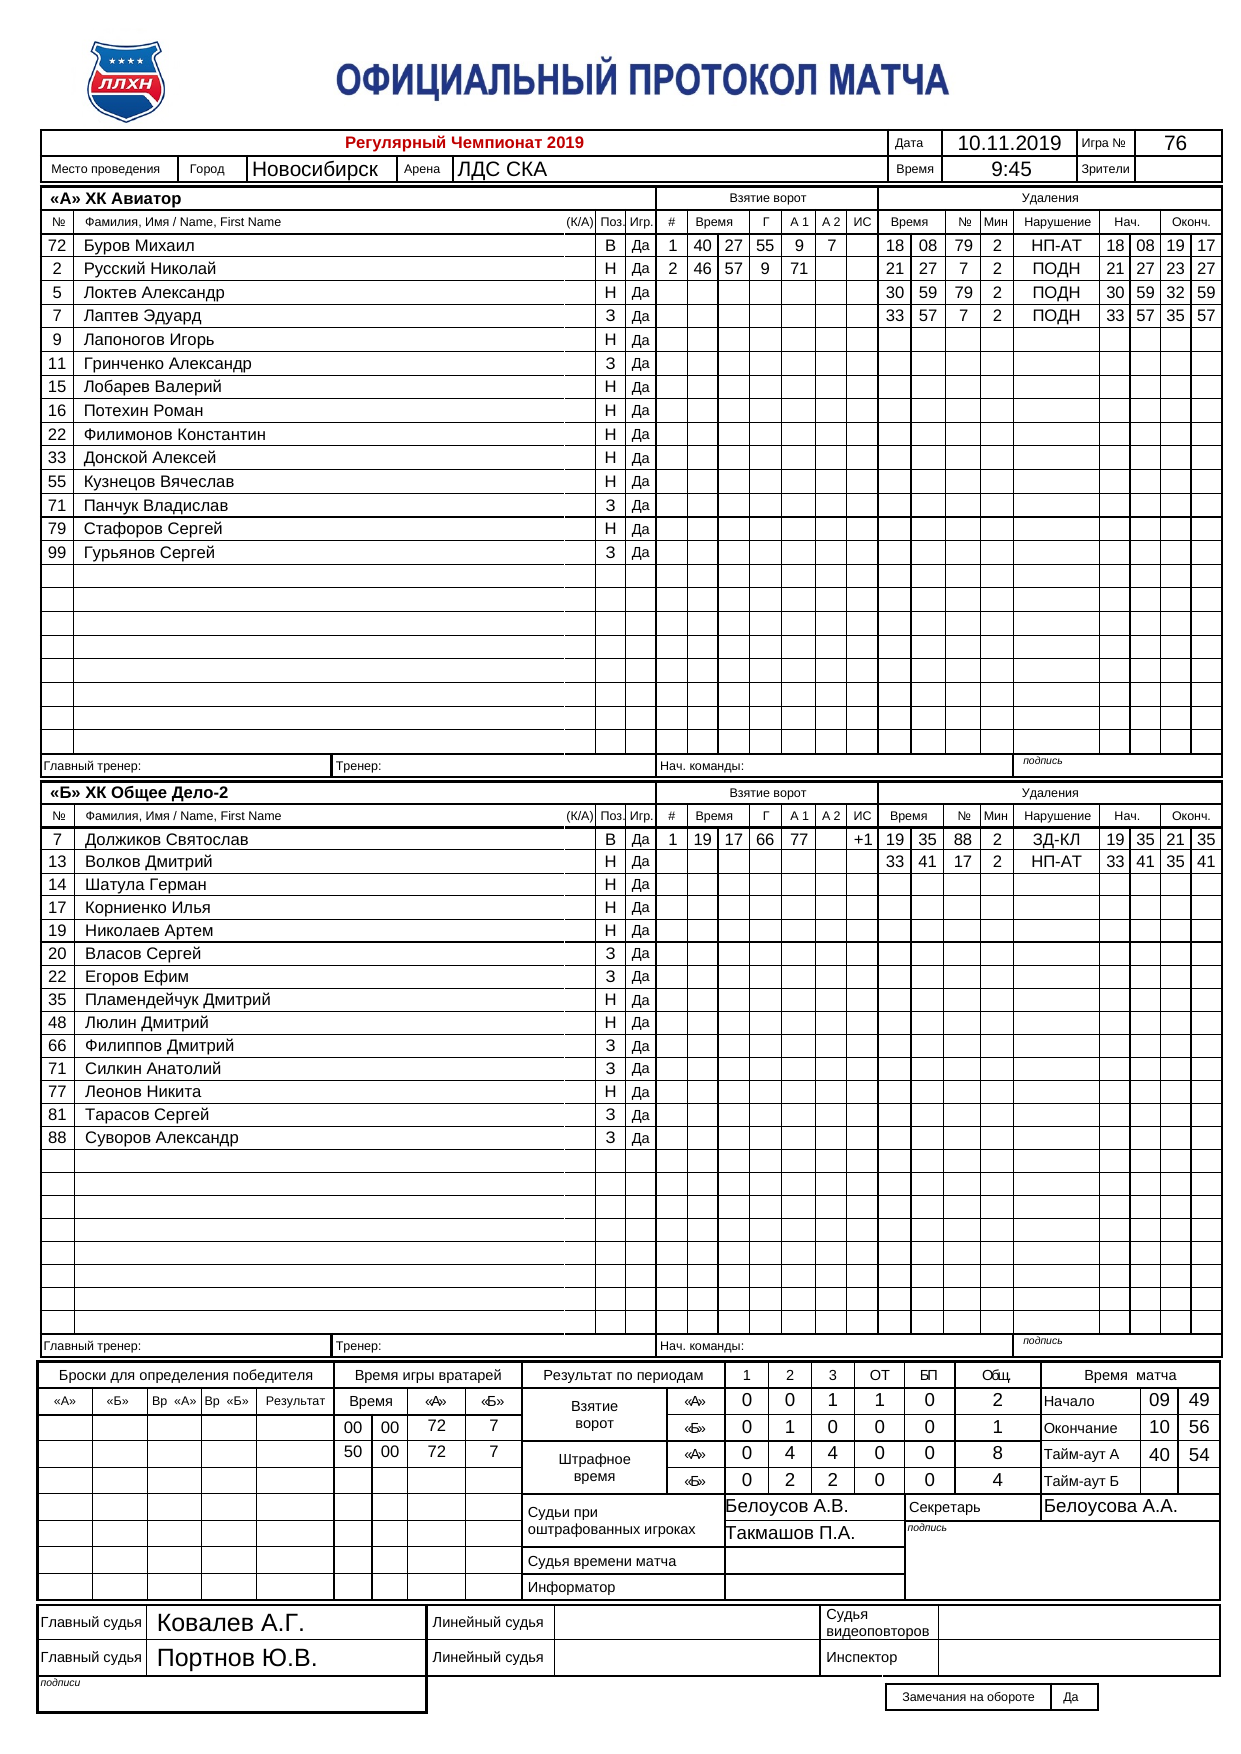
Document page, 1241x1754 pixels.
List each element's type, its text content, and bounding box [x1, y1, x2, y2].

table_cell [74, 659, 564, 682]
table_cell Донской Алексей [74, 446, 564, 469]
table_cell [726, 1575, 904, 1599]
table_cell [202, 1468, 256, 1493]
table_cell [1161, 1311, 1190, 1333]
table_cell [1100, 1150, 1129, 1172]
table_cell Нарушение [1014, 805, 1099, 826]
table_cell [257, 1494, 333, 1520]
table_cell [1131, 943, 1160, 964]
table_cell [1192, 874, 1221, 895]
table_cell 66 [42, 1035, 74, 1057]
table_cell [782, 850, 815, 872]
table_cell [688, 920, 717, 941]
table_cell [1131, 1035, 1160, 1057]
table_cell [1161, 541, 1190, 564]
table_cell [879, 989, 910, 1011]
table_cell [565, 730, 595, 753]
table_cell [879, 612, 910, 634]
table_cell Стафоров Сергей [74, 518, 564, 540]
table_cell [847, 920, 877, 941]
table_cell подписи [39, 1677, 425, 1711]
table_cell 88 [42, 1127, 74, 1149]
table_cell [847, 636, 877, 658]
table_cell [847, 257, 877, 280]
table_cell [750, 541, 781, 564]
table_cell [879, 966, 910, 987]
table_cell [657, 1288, 687, 1310]
table_cell [981, 328, 1013, 351]
table_cell [750, 1104, 781, 1126]
table_cell [1131, 1012, 1160, 1033]
table_cell [750, 446, 781, 469]
table_cell 19 [1161, 235, 1190, 256]
table_cell [750, 1311, 781, 1333]
table_cell Да [626, 235, 655, 256]
table_cell 7 [816, 235, 846, 256]
table_cell [1161, 943, 1190, 964]
table_cell Г [750, 211, 781, 233]
table_cell [719, 423, 749, 445]
table_cell Да [626, 989, 655, 1011]
table_cell подпись [906, 1522, 1219, 1599]
table_cell [1131, 1150, 1160, 1172]
table_cell Линейный судья [428, 1640, 554, 1675]
table_cell [782, 352, 815, 374]
table_header ОТ [855, 1363, 904, 1387]
table_cell 30 [1100, 281, 1129, 303]
table_cell 0 [726, 1415, 768, 1440]
table_cell Лапоногов Игорь [74, 328, 564, 351]
table_header 2 [769, 1363, 811, 1387]
table_cell [981, 707, 1013, 729]
table_cell [688, 470, 717, 493]
table_cell 7 [946, 257, 980, 280]
table_cell [912, 376, 945, 398]
table_cell [1161, 470, 1190, 493]
table_cell [750, 943, 781, 964]
table_cell [1100, 1104, 1129, 1126]
table_cell [565, 1058, 595, 1079]
table_cell [782, 874, 815, 895]
table_cell Н [596, 920, 625, 941]
table_cell [750, 281, 781, 303]
table_cell [565, 659, 595, 682]
table_cell [782, 989, 815, 1011]
table_header Общ. [956, 1363, 1040, 1387]
table_cell [816, 636, 846, 658]
table_cell [946, 541, 980, 564]
table_cell [782, 588, 815, 611]
table_cell Нач. команды: [657, 1335, 1012, 1356]
table_cell [1014, 494, 1099, 516]
table_cell 55 [42, 470, 73, 493]
table_cell Главный судья [39, 1640, 146, 1675]
table_cell [657, 541, 687, 564]
table_cell [1192, 399, 1221, 422]
table_cell [626, 1173, 655, 1195]
table_cell [816, 1265, 846, 1287]
table_cell [719, 707, 749, 729]
table_cell [944, 1196, 980, 1218]
table_cell Да [626, 423, 655, 445]
table_cell [750, 1265, 781, 1287]
table_cell 7 [42, 305, 73, 327]
table_cell [565, 235, 595, 256]
table_cell [782, 1150, 815, 1172]
table_cell [148, 1574, 201, 1599]
table_cell [688, 943, 717, 964]
table_cell [879, 1196, 910, 1218]
table_cell [719, 376, 749, 398]
table_cell [565, 1288, 595, 1310]
table_cell 2 [769, 1468, 811, 1493]
table_cell 19 [1100, 829, 1129, 849]
table_cell [816, 1173, 846, 1195]
table_cell [879, 399, 910, 422]
table_cell [719, 1288, 749, 1310]
table_cell [257, 1547, 333, 1573]
table_cell [408, 1468, 465, 1493]
table_cell Нач. команды: [657, 755, 1012, 776]
table_cell [1100, 541, 1129, 564]
table_cell Оконч. [1161, 805, 1221, 826]
table_cell [816, 1196, 846, 1218]
table_cell [1161, 1081, 1190, 1103]
table_cell [750, 470, 781, 493]
table_cell [257, 1521, 333, 1546]
table_cell [719, 281, 749, 303]
table_cell [1100, 730, 1129, 753]
table_cell [39, 1494, 92, 1520]
table_cell [782, 565, 815, 587]
table_cell [847, 446, 877, 469]
table_cell [750, 989, 781, 1011]
table_cell Н [596, 328, 625, 351]
table_cell [750, 683, 781, 706]
table_cell 0 [905, 1442, 954, 1467]
table_cell [912, 920, 943, 941]
table_cell [816, 305, 846, 327]
table_cell [1100, 1081, 1129, 1103]
table_cell [944, 943, 980, 964]
table_header Взятие ворот [657, 783, 877, 803]
table_cell [981, 1173, 1013, 1195]
table_cell [1192, 1311, 1221, 1333]
table_cell [1131, 494, 1160, 516]
table_cell «Б» [93, 1389, 147, 1413]
table_cell [1161, 1035, 1190, 1057]
table_cell Егоров Ефим [75, 966, 564, 987]
table_cell [565, 920, 595, 941]
table_cell НП-АТ [1014, 850, 1099, 872]
table_cell [202, 1416, 256, 1440]
table_cell [879, 328, 910, 351]
table_cell Портнов Ю.В. [147, 1640, 425, 1675]
table_cell Буров Михаил [74, 235, 564, 256]
table_cell [565, 829, 595, 849]
table_cell [1100, 352, 1129, 374]
table_cell Информатор [523, 1575, 724, 1599]
table_cell [879, 659, 910, 682]
table_cell [750, 1288, 781, 1310]
table_cell [944, 1104, 980, 1126]
table_cell [657, 636, 687, 658]
table_cell [1161, 1058, 1190, 1079]
table_cell 17 [42, 896, 74, 918]
table_cell [596, 683, 625, 706]
table_cell [565, 636, 595, 658]
table_cell [657, 1012, 687, 1033]
table_cell [816, 1127, 846, 1149]
table_cell [816, 376, 846, 398]
table_cell [782, 683, 815, 706]
table_cell [1131, 588, 1160, 611]
table_cell [1131, 659, 1160, 682]
table_cell [657, 399, 687, 422]
table_cell [912, 1012, 943, 1033]
table_cell [944, 1012, 980, 1033]
table_cell [1100, 636, 1129, 658]
table_cell № [42, 211, 73, 233]
table_cell 4 [956, 1468, 1040, 1493]
table_cell 40 [1141, 1441, 1177, 1467]
table_cell [847, 470, 877, 493]
table_cell Н [596, 850, 625, 872]
table_cell [816, 470, 846, 493]
table_cell № [944, 805, 980, 826]
table_cell [1161, 989, 1190, 1011]
table_cell Тренер: [333, 755, 655, 776]
table_cell [657, 989, 687, 1011]
table_cell [1131, 612, 1160, 634]
table_cell 2 [981, 281, 1013, 303]
table_cell [912, 943, 943, 964]
table_cell Секретарь [906, 1495, 1040, 1520]
table_cell [75, 1150, 564, 1172]
table_cell [657, 1127, 687, 1149]
table_cell 7 [466, 1441, 521, 1467]
table_cell 0 [726, 1468, 768, 1493]
table_cell [626, 1311, 655, 1333]
table_header Взятие ворот [657, 188, 877, 209]
table_cell [1100, 1242, 1129, 1264]
table_cell [42, 730, 73, 753]
table_cell [847, 376, 877, 398]
table_cell [1100, 707, 1129, 729]
table_cell [816, 494, 846, 516]
table_cell [74, 707, 564, 729]
table_cell [1161, 659, 1190, 682]
table_cell [657, 518, 687, 540]
table_cell [879, 896, 910, 918]
table_cell [1014, 707, 1099, 729]
table_cell 19 [879, 829, 910, 849]
table_cell Штрафное время [523, 1442, 666, 1493]
table_cell [373, 1468, 407, 1493]
table_cell [1192, 588, 1221, 611]
table_cell Поз. [596, 805, 625, 826]
table_cell [912, 1311, 943, 1333]
table_cell [1161, 565, 1190, 587]
table_cell [688, 989, 717, 1011]
table_cell З [596, 1058, 625, 1079]
table_cell 41 [1192, 850, 1221, 872]
table_cell 33 [879, 305, 910, 327]
table_cell [1100, 446, 1129, 469]
table_cell [782, 707, 815, 729]
table_cell [688, 612, 717, 634]
table_cell [565, 1196, 595, 1218]
table_cell [1100, 1012, 1129, 1033]
table_cell [657, 612, 687, 634]
table_cell Такмашов П.А. [726, 1521, 904, 1546]
table_cell [1192, 1219, 1221, 1241]
table_cell [719, 446, 749, 469]
table_cell [657, 328, 687, 351]
table_cell 5 [42, 281, 73, 303]
table_cell 79 [946, 281, 980, 303]
table_cell [1100, 1288, 1129, 1310]
table_cell Да [626, 920, 655, 941]
table_cell ЛДС СКА [454, 157, 887, 181]
table_cell Нач. [1100, 211, 1160, 233]
table_cell [257, 1468, 333, 1493]
table_cell [981, 989, 1013, 1011]
table_cell [1192, 446, 1221, 469]
table_cell [1192, 920, 1221, 941]
table_header 76 [1136, 131, 1221, 155]
table_cell Игр. [626, 805, 655, 826]
table_cell [1014, 1081, 1099, 1103]
table_cell [75, 1173, 564, 1195]
table_cell [879, 1288, 910, 1310]
table_cell [1131, 352, 1160, 374]
table_cell 40 [688, 235, 717, 256]
table_cell 32 [1161, 281, 1190, 303]
table_cell [981, 943, 1013, 964]
table_cell [981, 446, 1013, 469]
table_cell [726, 1548, 904, 1573]
table_cell (К/А) [565, 211, 595, 233]
table_cell Время [879, 211, 945, 233]
table_cell [750, 1058, 781, 1079]
table_cell [1161, 376, 1190, 398]
table_cell [1192, 1150, 1221, 1172]
table_cell [847, 1196, 877, 1218]
table_cell +1 [847, 829, 877, 849]
table_cell НП-АТ [1014, 235, 1099, 256]
table_cell Инспектор [821, 1640, 938, 1675]
table_cell Да [626, 1081, 655, 1103]
table_cell [1192, 541, 1221, 564]
table_cell Власов Сергей [75, 943, 564, 964]
table_cell [981, 612, 1013, 634]
table_cell [626, 612, 655, 634]
table_cell Н [596, 518, 625, 540]
table_cell Нач. [1100, 805, 1160, 826]
table_cell [816, 1104, 846, 1126]
table_cell [879, 1265, 910, 1287]
table_cell [596, 1242, 625, 1264]
table_cell [912, 1150, 943, 1172]
table_cell Люлин Дмитрий [75, 1012, 564, 1033]
table_cell [981, 1219, 1013, 1241]
table_cell [981, 636, 1013, 658]
table_cell 00 [373, 1441, 407, 1467]
table_cell [782, 659, 815, 682]
table_cell [1131, 966, 1160, 987]
table_header 1 [726, 1363, 768, 1387]
table_cell 0 [855, 1442, 904, 1467]
table_cell [1100, 683, 1129, 706]
table_header 10.11.2019 [943, 131, 1076, 155]
table_cell [1100, 943, 1129, 964]
table_cell 1 [855, 1389, 904, 1413]
table_cell [1192, 659, 1221, 682]
table_cell 00 [373, 1416, 407, 1440]
table_cell [719, 1242, 749, 1264]
table_cell подпись [1014, 755, 1221, 776]
table_cell 21 [1100, 257, 1129, 280]
table_cell [847, 399, 877, 422]
table_cell Место проведения [42, 157, 177, 181]
table_cell [847, 707, 877, 729]
table_cell [719, 1127, 749, 1149]
table_cell [1161, 1104, 1190, 1126]
table_cell [946, 399, 980, 422]
table_cell 79 [42, 518, 73, 540]
table_cell [1014, 376, 1099, 398]
table_cell [1100, 612, 1129, 634]
table_cell [688, 305, 717, 327]
table_cell Нарушение [1014, 211, 1099, 233]
table_cell [657, 966, 687, 987]
table_cell [946, 494, 980, 516]
table_cell [944, 1219, 980, 1241]
table_cell [148, 1441, 201, 1467]
table_cell [782, 966, 815, 987]
table_cell [816, 829, 846, 849]
table_cell 2 [981, 305, 1013, 327]
table_cell 7 [466, 1416, 521, 1440]
table_cell [42, 1150, 74, 1172]
table_cell [847, 1127, 877, 1149]
table_header Время игры вратарей [335, 1363, 521, 1387]
table_cell [782, 494, 815, 516]
table_cell [750, 920, 781, 941]
table_cell [657, 446, 687, 469]
table_cell [981, 565, 1013, 587]
table_cell [1161, 920, 1190, 941]
table_cell [1100, 376, 1129, 398]
table_cell [688, 565, 717, 587]
table_cell [981, 518, 1013, 540]
table_cell [847, 1058, 877, 1079]
table_cell [1161, 588, 1190, 611]
table_cell [847, 683, 877, 706]
table_cell [879, 636, 910, 658]
table_cell [782, 730, 815, 753]
table_cell 79 [946, 235, 980, 256]
table_cell [944, 1127, 980, 1149]
table_cell [1161, 1288, 1190, 1310]
table_cell 08 [912, 235, 945, 256]
table_cell 0 [905, 1389, 954, 1413]
table_cell [42, 707, 73, 729]
table_cell Судья времени матча [523, 1548, 724, 1573]
table_cell [1014, 1012, 1099, 1033]
table_cell [1192, 966, 1221, 987]
table_cell Начало [1042, 1389, 1140, 1413]
table_cell [565, 1012, 595, 1033]
table_cell [782, 1081, 815, 1103]
table_cell Да [626, 850, 655, 872]
table_cell 2 [812, 1468, 854, 1493]
table_cell [1131, 920, 1160, 941]
table_cell [719, 874, 749, 895]
table_cell [688, 1058, 717, 1079]
table_cell [688, 541, 717, 564]
table_cell [816, 896, 846, 918]
table_cell [1014, 1219, 1099, 1241]
table_cell [847, 1150, 877, 1172]
table_cell [565, 470, 595, 493]
table_cell [657, 423, 687, 445]
table_cell [816, 1288, 846, 1310]
table_cell [466, 1521, 521, 1546]
table_cell [816, 850, 846, 872]
table_cell [626, 565, 655, 587]
table_cell Фамилия, Имя / Name, First Name [74, 211, 565, 233]
table_cell [912, 1081, 943, 1103]
table_cell Да [626, 470, 655, 493]
table_cell [1192, 896, 1221, 918]
table_cell Поз. [596, 211, 625, 233]
table_cell [428, 1677, 882, 1711]
table_cell [148, 1494, 201, 1520]
table_cell В [596, 235, 625, 256]
table_cell Да [626, 1012, 655, 1033]
table_cell Корниенко Илья [75, 896, 564, 918]
table_cell [555, 1606, 819, 1639]
table_cell [782, 446, 815, 469]
table_cell [1161, 1173, 1190, 1195]
table_cell [565, 1311, 595, 1333]
table_cell [816, 423, 846, 445]
table_cell [565, 1173, 595, 1195]
table_cell [944, 896, 980, 918]
table_cell Да [626, 352, 655, 374]
table_cell ИС [847, 805, 877, 826]
table_cell [719, 1265, 749, 1287]
table_cell [657, 1265, 687, 1287]
table_cell [1014, 1288, 1099, 1310]
table_cell [75, 1288, 564, 1310]
table_cell [719, 305, 749, 327]
table_header 3 [812, 1363, 854, 1387]
table_cell [981, 423, 1013, 445]
table_cell [912, 1242, 943, 1264]
table_cell [981, 541, 1013, 564]
table_cell [816, 518, 846, 540]
table_cell [750, 565, 781, 587]
table_cell [596, 730, 625, 753]
table_cell [1161, 494, 1190, 516]
table_cell [39, 1521, 92, 1546]
table_cell [1131, 707, 1160, 729]
table_cell [148, 1416, 201, 1440]
table_cell [879, 352, 910, 374]
table_cell [912, 730, 945, 753]
table_cell Гурьянов Сергей [74, 541, 564, 564]
table_cell [565, 352, 595, 374]
table_cell [912, 541, 945, 564]
table_cell [1131, 1265, 1160, 1287]
table_header Регулярный Чемпионат 2019 [42, 131, 887, 155]
table_cell [944, 1242, 980, 1264]
table_cell [1100, 966, 1129, 987]
table_cell [75, 1196, 564, 1218]
table_cell [981, 874, 1013, 895]
table_cell [816, 1311, 846, 1333]
table_cell 71 [42, 494, 73, 516]
table_cell [912, 636, 945, 658]
table_cell 1 [956, 1415, 1040, 1440]
table_cell [719, 1104, 749, 1126]
table_cell [1131, 1127, 1160, 1149]
table_cell [1192, 328, 1221, 351]
table_cell [782, 1311, 815, 1333]
table_cell [565, 1219, 595, 1241]
table_cell [847, 1288, 877, 1310]
table_cell [1141, 1468, 1177, 1493]
table_cell 30 [879, 281, 910, 303]
table_cell 27 [719, 235, 749, 256]
table_cell 33 [879, 850, 910, 872]
table_cell [816, 1242, 846, 1264]
table_cell [750, 1219, 781, 1241]
table_cell [816, 328, 846, 351]
table_cell [981, 966, 1013, 987]
table_cell [1161, 896, 1190, 918]
table_cell [944, 1150, 980, 1172]
table_cell [816, 966, 846, 987]
table_cell [565, 1081, 595, 1103]
table_cell 66 [750, 829, 781, 849]
table_cell [750, 874, 781, 895]
table_cell [565, 1265, 595, 1287]
table_cell [847, 1081, 877, 1103]
table_cell [782, 636, 815, 658]
table_cell [93, 1494, 147, 1520]
table_cell [202, 1441, 256, 1467]
table_cell Да [626, 896, 655, 918]
table_cell [946, 376, 980, 398]
table_cell [946, 683, 980, 706]
table_cell [944, 989, 980, 1011]
table_cell 57 [1192, 305, 1221, 327]
table_cell [912, 446, 945, 469]
table_cell Оконч. [1161, 211, 1221, 233]
table_cell 49 [1179, 1389, 1219, 1413]
table_cell [981, 730, 1013, 753]
table_cell [939, 1640, 1219, 1675]
table_cell [74, 730, 564, 753]
table_cell 23 [1161, 257, 1190, 280]
table_cell Да [626, 1058, 655, 1079]
table_cell [657, 1242, 687, 1264]
table_cell [782, 305, 815, 327]
table_cell Ковалев А.Г. [147, 1606, 425, 1639]
table_cell [816, 1081, 846, 1103]
table_cell [750, 1081, 781, 1103]
table_cell [782, 1058, 815, 1079]
table_cell 1 [812, 1389, 854, 1413]
table_cell [75, 1311, 564, 1333]
table_cell [42, 1173, 74, 1195]
table_cell [335, 1468, 371, 1493]
table_cell [1131, 896, 1160, 918]
table_cell [847, 588, 877, 611]
table_cell [1136, 157, 1221, 181]
table_header «Б» ХК Общее Дело-2 [42, 783, 655, 803]
table_cell [93, 1441, 147, 1467]
table_cell [1100, 1058, 1129, 1079]
table_cell Н [596, 281, 625, 303]
table_cell [596, 1311, 625, 1333]
table_cell [1100, 1173, 1129, 1195]
table_cell [719, 612, 749, 634]
table_cell [74, 636, 564, 658]
table_cell [1131, 1104, 1160, 1126]
table_cell [688, 1127, 717, 1149]
table_cell [879, 423, 910, 445]
table_cell Н [596, 896, 625, 918]
table_cell [847, 328, 877, 351]
table_cell А 2 [816, 805, 846, 826]
table_cell Н [596, 1012, 625, 1033]
table_cell 17 [719, 829, 749, 849]
table_cell [466, 1574, 521, 1599]
table_cell [1131, 989, 1160, 1011]
table_cell [1100, 518, 1129, 540]
table_cell [847, 1173, 877, 1195]
table_cell Белоусов А.В. [726, 1495, 904, 1520]
table_cell [335, 1547, 371, 1573]
table_cell [657, 1173, 687, 1195]
table_cell [944, 1311, 980, 1333]
table_cell 99 [42, 541, 73, 564]
table_cell [1014, 730, 1099, 753]
table_cell Линейный судья [428, 1606, 554, 1639]
table_cell [596, 1196, 625, 1218]
table_cell [1014, 636, 1099, 658]
table_header Броски для определения победителя [39, 1363, 333, 1387]
table_cell [719, 920, 749, 941]
table_cell [596, 565, 625, 587]
table_cell # [657, 211, 687, 233]
table_cell [626, 1288, 655, 1310]
table_cell [565, 1150, 595, 1172]
table_cell [816, 1150, 846, 1172]
table_cell [565, 850, 595, 872]
table_cell [1100, 423, 1129, 445]
table_cell 15 [42, 376, 73, 398]
table_cell 35 [42, 989, 74, 1011]
table_cell [816, 1219, 846, 1241]
table_cell [202, 1574, 256, 1599]
table_cell [1014, 989, 1099, 1011]
table_cell Силкин Анатолий [75, 1058, 564, 1079]
table_cell [93, 1574, 147, 1599]
table_cell [719, 1012, 749, 1033]
table_cell [939, 1606, 1219, 1639]
table_cell 35 [1131, 829, 1160, 849]
table_cell З [596, 966, 625, 987]
table_cell [626, 1196, 655, 1218]
table_cell [466, 1468, 521, 1493]
table_cell [1192, 1104, 1221, 1126]
table_cell [719, 494, 749, 516]
table_cell [1131, 874, 1160, 895]
table_cell [1161, 730, 1190, 753]
table_cell [944, 1058, 980, 1079]
table_cell [946, 659, 980, 682]
table_cell [565, 281, 595, 303]
table_cell [847, 1104, 877, 1126]
table_cell [879, 470, 910, 493]
table_cell [688, 328, 717, 351]
table_cell [1014, 1104, 1099, 1126]
table_cell 77 [42, 1081, 74, 1103]
table_cell [1131, 328, 1160, 351]
table_cell [912, 1104, 943, 1126]
table_cell «А» [668, 1389, 724, 1413]
table_cell «Б» [668, 1415, 724, 1440]
table_cell [1014, 1242, 1099, 1264]
table_cell З [596, 352, 625, 374]
table_cell 88 [944, 829, 980, 849]
table_cell Да [626, 305, 655, 327]
table_cell [879, 920, 910, 941]
table_cell [912, 328, 945, 351]
table_cell Мин [981, 805, 1013, 826]
table_cell [657, 1081, 687, 1103]
table_cell 21 [1161, 829, 1190, 849]
table_cell 0 [726, 1389, 768, 1413]
table_cell [408, 1574, 465, 1599]
table_cell [782, 1219, 815, 1241]
table_cell 19 [42, 920, 74, 941]
table_cell [944, 1288, 980, 1310]
table_cell В [596, 829, 625, 849]
table_cell [565, 874, 595, 895]
table_cell [657, 896, 687, 918]
table_header Да [1052, 1685, 1097, 1709]
table_cell Да [626, 943, 655, 964]
table_cell [1131, 683, 1160, 706]
table_cell [1014, 920, 1099, 941]
table_cell [688, 683, 717, 706]
table_cell № [946, 211, 980, 233]
table_cell З [596, 1127, 625, 1149]
table_cell [565, 896, 595, 918]
table_cell Русский Николай [74, 257, 564, 280]
table_cell [1161, 1219, 1190, 1241]
table_cell [847, 281, 877, 303]
table_cell [657, 281, 687, 303]
table_cell [1100, 565, 1129, 587]
table_cell [626, 1150, 655, 1172]
table_cell [879, 683, 910, 706]
table_cell [816, 1012, 846, 1033]
table_cell [657, 1104, 687, 1126]
table_cell [1131, 541, 1160, 564]
table_cell [565, 588, 595, 611]
table_cell Время [335, 1389, 407, 1413]
table_cell Николаев Артем [75, 920, 564, 941]
table_cell [74, 683, 564, 706]
table_cell 14 [42, 874, 74, 895]
table_cell [688, 1219, 717, 1241]
table_cell [946, 423, 980, 445]
table_cell [1100, 1196, 1129, 1218]
table_cell [373, 1547, 407, 1573]
table_cell [912, 1058, 943, 1079]
table_cell [1131, 1058, 1160, 1079]
table_cell 2 [956, 1389, 1040, 1413]
table_cell [816, 352, 846, 374]
table_cell [981, 1150, 1013, 1172]
table_cell 20 [42, 943, 74, 964]
table_cell [688, 423, 717, 445]
table_cell [719, 518, 749, 540]
table_cell [1100, 874, 1129, 895]
table_cell [981, 1265, 1013, 1287]
table_cell # [657, 805, 687, 826]
table_cell Да [626, 446, 655, 469]
table_cell 0 [855, 1468, 904, 1493]
table_cell [981, 1012, 1013, 1033]
table_cell [912, 1035, 943, 1057]
table_cell Н [596, 376, 625, 398]
table_cell [1131, 636, 1160, 658]
table_cell 2 [981, 257, 1013, 280]
table_cell [42, 1265, 74, 1287]
table_cell 0 [726, 1442, 768, 1467]
table_cell [847, 943, 877, 964]
table_cell [596, 1150, 625, 1172]
table_cell [466, 1494, 521, 1520]
table_cell [879, 565, 910, 587]
table_cell [42, 1288, 74, 1310]
table_cell Главный судья [39, 1606, 146, 1639]
table_cell 11 [42, 352, 73, 374]
table_cell [912, 874, 943, 895]
table_cell [626, 683, 655, 706]
table_cell Да [626, 328, 655, 351]
table_cell «Б» [668, 1468, 724, 1493]
table_cell [596, 707, 625, 729]
table_cell Окончание [1042, 1415, 1140, 1440]
table_cell [1161, 446, 1190, 469]
table_cell [93, 1521, 147, 1546]
table_cell [1131, 1081, 1160, 1103]
table_cell [626, 636, 655, 658]
table_cell Белоусова А.А. [1042, 1495, 1219, 1520]
table_cell [816, 446, 846, 469]
table_cell [202, 1521, 256, 1546]
table_cell Кузнецов Вячеслав [74, 470, 564, 493]
table_cell [1192, 707, 1221, 729]
table_cell [981, 1104, 1013, 1126]
table_cell [565, 446, 595, 469]
table_cell [688, 1242, 717, 1264]
table_cell [596, 588, 625, 611]
table_cell [1014, 943, 1099, 964]
table_cell [879, 730, 910, 753]
table_header Результат по периодам [523, 1363, 724, 1387]
table_cell 4 [769, 1442, 811, 1467]
table_cell [688, 707, 717, 729]
table_cell [750, 707, 781, 729]
table_cell [912, 565, 945, 587]
table_cell [879, 707, 910, 729]
table_cell 16 [42, 399, 73, 422]
table_cell [257, 1416, 333, 1440]
table_cell [782, 470, 815, 493]
table_cell [981, 352, 1013, 374]
table_cell [373, 1574, 407, 1599]
table_cell [1161, 1196, 1190, 1218]
table_cell [1131, 470, 1160, 493]
table_cell [981, 470, 1013, 493]
table_cell [202, 1494, 256, 1520]
table_cell З [596, 943, 625, 964]
table_cell [93, 1416, 147, 1440]
table_cell Зрители [1078, 157, 1134, 181]
table_cell [1192, 470, 1221, 493]
table_cell [1131, 1242, 1160, 1264]
table_cell [946, 565, 980, 587]
table_cell [847, 1242, 877, 1264]
table_cell [1014, 352, 1099, 374]
table_cell [981, 683, 1013, 706]
table_cell [912, 1127, 943, 1149]
table_cell Да [626, 966, 655, 987]
table_cell [946, 707, 980, 729]
table_cell [565, 257, 595, 280]
table_cell [750, 1173, 781, 1195]
table_cell [750, 896, 781, 918]
table_cell Да [626, 518, 655, 540]
table_cell [944, 966, 980, 987]
table_cell «А» [39, 1389, 92, 1413]
table_cell Мин [981, 211, 1013, 233]
table_cell [1100, 588, 1129, 611]
table_cell [847, 874, 877, 895]
table_cell [782, 1173, 815, 1195]
table_cell [1100, 494, 1129, 516]
table_cell Время [688, 211, 749, 233]
table_cell [1131, 565, 1160, 587]
table_cell Да [626, 874, 655, 895]
table_cell [782, 518, 815, 540]
table_cell [42, 1219, 74, 1241]
table_cell Шатула Герман [75, 874, 564, 895]
table_cell 0 [905, 1415, 954, 1440]
table_cell [657, 565, 687, 587]
table_cell [565, 989, 595, 1011]
table_cell 1 [657, 235, 687, 256]
table_cell [750, 328, 781, 351]
table_cell [719, 1311, 749, 1333]
table_cell [1131, 399, 1160, 422]
table_cell Суворов Александр [75, 1127, 564, 1149]
table_cell [981, 399, 1013, 422]
table_cell [912, 707, 945, 729]
table_cell [981, 1127, 1013, 1149]
table_cell [1014, 1196, 1099, 1218]
table_cell [408, 1494, 465, 1520]
table_cell [946, 588, 980, 611]
table_cell 18 [879, 235, 910, 256]
table_cell [466, 1547, 521, 1573]
table_cell [596, 1265, 625, 1287]
table_cell [688, 1104, 717, 1126]
table_cell [1192, 1127, 1221, 1149]
table_cell [782, 612, 815, 634]
table_cell Леонов Никита [75, 1081, 564, 1103]
table_cell [816, 707, 846, 729]
table_cell [565, 565, 595, 587]
table_cell [816, 612, 846, 634]
table_cell «А» [408, 1389, 465, 1413]
table_cell [1161, 1127, 1190, 1149]
table_cell 72 [408, 1416, 465, 1440]
table_cell 35 [1161, 850, 1190, 872]
table_cell [1014, 896, 1099, 918]
table_cell 56 [1179, 1415, 1219, 1440]
table_cell Н [596, 874, 625, 895]
table_cell [1161, 1012, 1190, 1033]
table_cell [688, 1012, 717, 1033]
table_cell [912, 588, 945, 611]
table_cell [981, 896, 1013, 918]
table_header Удаления [879, 783, 1221, 803]
table_cell [1131, 730, 1160, 753]
table_cell 18 [1100, 235, 1129, 256]
table_cell [1161, 328, 1190, 351]
table_cell [1161, 1265, 1190, 1287]
table_cell [657, 943, 687, 964]
table_cell [847, 659, 877, 682]
table_cell [879, 518, 910, 540]
table_cell [688, 1311, 717, 1333]
table_cell [688, 636, 717, 658]
table_cell [750, 850, 781, 872]
table_cell [879, 1150, 910, 1172]
table_cell подпись [1014, 1335, 1221, 1356]
table_cell [912, 470, 945, 493]
table_cell ЗД-КЛ [1014, 829, 1099, 849]
table_cell [750, 352, 781, 374]
table_cell [719, 850, 749, 872]
table_cell [1014, 1127, 1099, 1149]
table_cell [1100, 989, 1129, 1011]
table_header Игра № [1078, 131, 1134, 155]
table_cell [719, 896, 749, 918]
table_cell [688, 494, 717, 516]
table_cell [750, 1242, 781, 1264]
picture [5, 28, 1179, 129]
table_cell [657, 376, 687, 398]
table_cell [565, 1127, 595, 1149]
table_cell [565, 966, 595, 987]
table_cell [912, 494, 945, 516]
table_cell Игр. [626, 211, 655, 233]
table_cell [912, 1219, 943, 1241]
table_cell 50 [335, 1441, 371, 1467]
table_cell Пламендейчук Дмитрий [75, 989, 564, 1011]
table_cell [1131, 1173, 1160, 1195]
table_cell [816, 588, 846, 611]
table_cell Да [626, 541, 655, 564]
table_cell [782, 1104, 815, 1126]
table_cell [946, 730, 980, 753]
table_cell [1131, 1288, 1160, 1310]
table_cell [257, 1574, 333, 1599]
table_cell [782, 1265, 815, 1287]
table_cell [847, 1035, 877, 1057]
table_cell [1131, 518, 1160, 540]
table_cell [42, 683, 73, 706]
table_cell [565, 399, 595, 422]
table_cell [1014, 874, 1099, 895]
table_cell [1014, 966, 1099, 987]
table_cell 41 [912, 850, 943, 872]
table_cell [719, 328, 749, 351]
table_cell [879, 376, 910, 398]
table_cell [1100, 1035, 1129, 1057]
table_cell [1131, 1196, 1160, 1218]
table_cell [719, 659, 749, 682]
table_cell 9 [782, 235, 815, 256]
table_cell [816, 683, 846, 706]
table_cell [912, 518, 945, 540]
table_cell Г [750, 805, 781, 826]
table_cell [335, 1574, 371, 1599]
table_cell 1 [657, 829, 687, 849]
table_cell [750, 636, 781, 658]
table_cell [719, 399, 749, 422]
table_cell [879, 1012, 910, 1033]
table_cell № [42, 805, 74, 826]
table_cell А 2 [816, 211, 846, 233]
table_cell [750, 399, 781, 422]
table_cell [883, 1677, 1220, 1681]
table_cell [912, 989, 943, 1011]
table_cell 35 [1161, 305, 1190, 327]
table_cell [847, 1219, 877, 1241]
table_cell З [596, 494, 625, 516]
table_cell [1192, 1012, 1221, 1033]
table_cell 27 [1192, 257, 1221, 280]
table_cell [1014, 446, 1099, 469]
table_cell [93, 1468, 147, 1493]
table_cell [879, 588, 910, 611]
table_cell [1192, 376, 1221, 398]
table_cell [946, 518, 980, 540]
table_cell Н [596, 423, 625, 445]
table_cell [657, 1150, 687, 1172]
table_cell Да [626, 829, 655, 849]
table_cell [42, 612, 73, 634]
table_cell Да [626, 257, 655, 280]
table_cell Время [688, 805, 749, 826]
table_cell [657, 659, 687, 682]
table_cell «Б » [466, 1389, 521, 1413]
table_cell [816, 659, 846, 682]
table_cell 71 [782, 257, 815, 280]
table_cell [626, 1265, 655, 1287]
table_cell [626, 1219, 655, 1241]
table_cell 00 [335, 1416, 371, 1440]
table_cell [1131, 446, 1160, 469]
table_cell [688, 1288, 717, 1310]
table_cell [657, 850, 687, 872]
table_cell [1161, 1150, 1190, 1172]
table_cell 0 [905, 1468, 954, 1493]
table_cell [912, 1288, 943, 1310]
table_cell [1014, 683, 1099, 706]
table_cell Тарасов Сергей [75, 1104, 564, 1126]
table_cell Вр «Б» [202, 1389, 256, 1413]
table_cell Лаптев Эдуард [74, 305, 564, 327]
table_cell Лобарев Валерий [74, 376, 564, 398]
table_cell [816, 730, 846, 753]
table_cell Да [626, 1035, 655, 1057]
table_cell [879, 874, 910, 895]
table_cell [879, 1127, 910, 1149]
table_cell [1161, 707, 1190, 729]
table_cell [879, 943, 910, 964]
table_cell [93, 1547, 147, 1573]
table_cell [847, 565, 877, 587]
table_cell [657, 1311, 687, 1333]
table_cell [847, 305, 877, 327]
table_cell 0 [812, 1415, 854, 1440]
table_cell [1100, 1265, 1129, 1287]
table_cell [946, 328, 980, 351]
table_cell [719, 352, 749, 374]
table_cell 09 [1141, 1389, 1177, 1413]
table_cell [1100, 1127, 1129, 1149]
table_cell [1192, 1242, 1221, 1264]
table_cell [981, 376, 1013, 398]
table_cell [1014, 1035, 1099, 1057]
table_cell Гринченко Александр [74, 352, 564, 374]
table_cell [1100, 896, 1129, 918]
table_cell [688, 1081, 717, 1103]
table_cell [1192, 612, 1221, 634]
table_header БП [905, 1363, 954, 1387]
table_cell [555, 1640, 819, 1675]
table_cell [1192, 1288, 1221, 1310]
table_cell [1100, 470, 1129, 493]
table_cell Н [596, 446, 625, 469]
table_cell [626, 588, 655, 611]
table_cell [1014, 1150, 1099, 1172]
table_cell [1131, 376, 1160, 398]
table_cell [719, 1219, 749, 1241]
table_cell [981, 588, 1013, 611]
table_cell 22 [42, 966, 74, 987]
table_cell [1161, 636, 1190, 658]
table_cell [816, 989, 846, 1011]
table_cell [816, 541, 846, 564]
table_cell [1161, 966, 1190, 987]
table_cell [1192, 1058, 1221, 1079]
table_cell [688, 659, 717, 682]
table_cell [719, 1081, 749, 1103]
table_cell [202, 1547, 256, 1573]
table_cell [1014, 659, 1099, 682]
table_cell [626, 659, 655, 682]
table_cell Время [879, 805, 943, 826]
table_cell Фамилия, Имя / Name, First Name [75, 805, 565, 826]
table_cell [75, 1219, 564, 1241]
table_cell [688, 588, 717, 611]
table_cell [1192, 943, 1221, 964]
table_cell [42, 1196, 74, 1218]
table_cell [565, 494, 595, 516]
table_cell [912, 659, 945, 682]
table_cell [1192, 683, 1221, 706]
table_cell 2 [981, 829, 1013, 849]
table_cell 19 [688, 829, 717, 849]
table_cell [565, 707, 595, 729]
table_cell Н [596, 399, 625, 422]
table_cell 57 [1131, 305, 1160, 327]
table_cell [1100, 659, 1129, 682]
table_cell [816, 874, 846, 895]
table_cell [782, 1288, 815, 1310]
table_cell [912, 966, 943, 987]
table_cell [750, 518, 781, 540]
table_cell [946, 612, 980, 634]
table_cell [1099, 1682, 1220, 1711]
table_cell [42, 659, 73, 682]
table_cell [74, 565, 564, 587]
table_cell [912, 1265, 943, 1287]
table_cell [688, 1173, 717, 1195]
table_cell [879, 1173, 910, 1195]
table_cell [847, 423, 877, 445]
table_cell [750, 1035, 781, 1057]
table_cell [981, 494, 1013, 516]
table_cell [847, 494, 877, 516]
table_cell [657, 1196, 687, 1218]
table_cell Арена [398, 157, 452, 181]
table_cell А 1 [782, 211, 815, 233]
table_cell [782, 399, 815, 422]
table_cell [946, 446, 980, 469]
table_cell [719, 683, 749, 706]
table_cell [719, 470, 749, 493]
table_cell Н [596, 257, 625, 280]
table_cell [847, 989, 877, 1011]
table_cell [688, 896, 717, 918]
table_cell [782, 920, 815, 941]
table_cell [816, 399, 846, 422]
table_cell ПОДН [1014, 257, 1099, 280]
table_cell [847, 896, 877, 918]
table_cell [816, 920, 846, 941]
table_cell [657, 494, 687, 516]
table_cell [847, 235, 877, 256]
table_cell [1100, 1311, 1129, 1333]
table_cell [879, 1104, 910, 1126]
table_cell [719, 966, 749, 987]
table_cell [688, 966, 717, 987]
table_cell Тренер: [333, 1335, 655, 1356]
table_cell [719, 1150, 749, 1172]
table_cell [1161, 399, 1190, 422]
table_cell 2 [981, 235, 1013, 256]
table_cell [148, 1521, 201, 1546]
table_cell [688, 352, 717, 374]
table_cell [657, 588, 687, 611]
table_cell [688, 1196, 717, 1218]
table_cell [1192, 352, 1221, 374]
table_cell Тайм-аут Б [1042, 1468, 1140, 1493]
table_cell [148, 1468, 201, 1493]
table_cell [688, 376, 717, 398]
table_cell [596, 659, 625, 682]
table_cell [750, 494, 781, 516]
table_cell [1100, 1219, 1129, 1241]
table_cell [1131, 423, 1160, 445]
table_cell Судья видеоповторов [821, 1606, 938, 1639]
table_cell 27 [1131, 257, 1160, 280]
table_cell [719, 730, 749, 753]
table_cell Да [626, 1127, 655, 1149]
table_cell 33 [1100, 305, 1129, 327]
table_cell [782, 541, 815, 564]
table_cell [565, 305, 595, 327]
table_cell 72 [408, 1441, 465, 1467]
table_cell [816, 281, 846, 303]
table_cell Н [596, 1081, 625, 1103]
table_cell [879, 1242, 910, 1264]
table_cell [373, 1494, 407, 1520]
table_cell [750, 305, 781, 327]
table_cell [1014, 423, 1099, 445]
table_cell ПОДН [1014, 305, 1099, 327]
table_cell [912, 683, 945, 706]
table_cell [750, 1012, 781, 1033]
table_cell [565, 1104, 595, 1126]
table_cell 35 [912, 829, 943, 849]
table_cell [847, 518, 877, 540]
table_cell [335, 1521, 371, 1546]
table_cell [565, 328, 595, 351]
table_cell Новосибирск [248, 157, 396, 181]
table_cell [750, 612, 781, 634]
table_cell [1014, 612, 1099, 634]
table_cell [657, 470, 687, 493]
table_cell [688, 1265, 717, 1287]
table_cell [847, 352, 877, 374]
table_cell [981, 1058, 1013, 1079]
table_cell [912, 1173, 943, 1195]
table_cell 55 [750, 235, 781, 256]
table_cell 33 [1100, 850, 1129, 872]
table_cell [657, 1058, 687, 1079]
table_cell [1192, 1081, 1221, 1103]
table_cell [816, 257, 846, 280]
table_cell [42, 1242, 74, 1264]
table_cell ИС [847, 211, 877, 233]
table_cell Н [596, 989, 625, 1011]
table_cell [719, 565, 749, 587]
table_cell [565, 943, 595, 964]
table_cell 8 [956, 1442, 1040, 1467]
table_cell [912, 399, 945, 422]
table_cell [782, 1012, 815, 1033]
table_cell [688, 850, 717, 872]
table_cell А 1 [782, 805, 815, 826]
table_cell [1192, 1035, 1221, 1057]
table_cell [981, 1196, 1013, 1218]
table_cell [565, 423, 595, 445]
table_cell 57 [912, 305, 945, 327]
table_cell 22 [42, 423, 73, 445]
table_cell [847, 612, 877, 634]
table_cell 2 [981, 850, 1013, 872]
table_cell [688, 730, 717, 753]
table_cell [981, 920, 1013, 941]
table_cell [719, 588, 749, 611]
table_cell [657, 683, 687, 706]
table_cell [847, 730, 877, 753]
table_cell [782, 1196, 815, 1218]
table_cell [688, 399, 717, 422]
table_header Замечания на обороте [887, 1685, 1050, 1709]
table_cell [750, 1127, 781, 1149]
table_cell 1 [769, 1415, 811, 1440]
table_cell [719, 636, 749, 658]
table_cell [879, 1058, 910, 1079]
table_cell [719, 989, 749, 1011]
table_cell [657, 1219, 687, 1241]
table_cell [74, 612, 564, 634]
table_cell [626, 1242, 655, 1264]
table_cell 33 [42, 446, 73, 469]
table_cell 21 [879, 257, 910, 280]
table_cell [1131, 1219, 1160, 1241]
table_cell Потехин Роман [74, 399, 564, 422]
table_cell [944, 1035, 980, 1057]
table_cell Должиков Святослав [75, 829, 564, 849]
table_cell Н [596, 470, 625, 493]
table_cell 41 [1131, 850, 1160, 872]
table_cell [912, 612, 945, 634]
table_cell Да [626, 281, 655, 303]
table_cell 10 [1141, 1415, 1177, 1440]
table_cell 17 [1192, 235, 1221, 256]
table_cell [879, 446, 910, 469]
table_cell [596, 1173, 625, 1195]
table_cell [847, 966, 877, 987]
table_cell [1014, 1058, 1099, 1079]
table_cell [1014, 518, 1099, 540]
table_cell 57 [719, 257, 749, 280]
table_cell [596, 636, 625, 658]
table_cell [719, 541, 749, 564]
table_cell [1192, 989, 1221, 1011]
table_cell [981, 1311, 1013, 1333]
table_cell [847, 1012, 877, 1033]
table_cell [981, 1081, 1013, 1103]
table_cell [946, 636, 980, 658]
table_cell [719, 1035, 749, 1057]
table_cell ПОДН [1014, 281, 1099, 303]
table_cell [750, 588, 781, 611]
table_cell [657, 305, 687, 327]
table_header Время матча [1042, 1363, 1219, 1387]
table_cell [750, 659, 781, 682]
table_cell [1014, 328, 1099, 351]
table_cell [1161, 612, 1190, 634]
table_cell З [596, 1104, 625, 1126]
table_cell [1014, 470, 1099, 493]
table_cell [1131, 1311, 1160, 1333]
table_header Удаления [879, 188, 1221, 209]
table_cell [782, 423, 815, 445]
table_cell [1161, 352, 1190, 374]
table_cell [879, 541, 910, 564]
table_cell [944, 1173, 980, 1195]
table_cell [946, 470, 980, 493]
table_cell Город [179, 157, 246, 181]
table_cell 7 [946, 305, 980, 327]
table_header «А» ХК Авиатор [42, 188, 655, 209]
table_cell [657, 730, 687, 753]
table_header Дата [889, 131, 941, 155]
table_cell [944, 874, 980, 895]
table_cell [1179, 1468, 1219, 1493]
table_cell [596, 612, 625, 634]
table_cell 54 [1179, 1441, 1219, 1467]
table_cell [1014, 399, 1099, 422]
table_cell 77 [782, 829, 815, 849]
table_cell [1161, 518, 1190, 540]
table_cell [1014, 1311, 1099, 1333]
table_cell [1192, 1265, 1221, 1287]
table_cell [879, 1081, 910, 1103]
table_cell 2 [42, 257, 73, 280]
table_cell Да [626, 494, 655, 516]
table_cell [847, 1311, 877, 1333]
table_cell Время [889, 157, 941, 181]
table_cell «А» [668, 1442, 724, 1467]
table_cell Да [626, 1104, 655, 1126]
table_cell 59 [912, 281, 945, 303]
table_cell 46 [688, 257, 717, 280]
table_cell Волков Дмитрий [75, 850, 564, 872]
table_cell [719, 943, 749, 964]
table_cell [944, 1265, 980, 1287]
table_cell З [596, 1035, 625, 1057]
table_cell 9 [750, 257, 781, 280]
table_cell [657, 352, 687, 374]
table_cell 9 [42, 328, 73, 351]
table_cell [39, 1441, 92, 1467]
table_cell [719, 1196, 749, 1218]
table_cell [944, 1081, 980, 1103]
table_cell [688, 518, 717, 540]
table_cell [657, 707, 687, 729]
table_cell 2 [657, 257, 687, 280]
table_cell [1014, 1173, 1099, 1195]
table_cell Судьи при оштрафованных игроках [523, 1495, 724, 1546]
table_cell [42, 1311, 74, 1333]
table_cell [816, 1058, 846, 1079]
table_cell 35 [1192, 829, 1221, 849]
table_cell [373, 1521, 407, 1546]
table_cell [565, 683, 595, 706]
table_cell [782, 1127, 815, 1149]
table_cell [879, 1311, 910, 1333]
table_cell [782, 328, 815, 351]
table_cell [688, 1150, 717, 1172]
table_cell [879, 1035, 910, 1057]
table_cell 9:45 [943, 157, 1076, 181]
table_cell [626, 730, 655, 753]
table_cell [1100, 328, 1129, 351]
table_cell [75, 1242, 564, 1264]
table_cell [782, 281, 815, 303]
table_cell [1192, 423, 1221, 445]
table_cell [981, 659, 1013, 682]
table_cell [688, 281, 717, 303]
table_cell 0 [855, 1415, 904, 1440]
table_cell [750, 966, 781, 987]
table_cell [782, 943, 815, 964]
table_cell [1161, 423, 1190, 445]
table_cell Локтев Александр [74, 281, 564, 303]
table_cell [565, 1035, 595, 1057]
table_cell [657, 920, 687, 941]
table_cell [1014, 565, 1099, 587]
table_cell [565, 1242, 595, 1264]
table_cell 48 [42, 1012, 74, 1033]
table_cell [39, 1416, 92, 1440]
table_cell Филиппов Дмитрий [75, 1035, 564, 1057]
table_cell [42, 565, 73, 587]
table_cell [257, 1441, 333, 1467]
table_cell 08 [1131, 235, 1160, 256]
table_cell [408, 1521, 465, 1546]
table_cell Панчук Владислав [74, 494, 564, 516]
table_cell [719, 1058, 749, 1079]
table_cell [879, 494, 910, 516]
table_cell [750, 1196, 781, 1218]
table_cell [626, 707, 655, 729]
table_cell [1192, 1173, 1221, 1195]
table_cell [981, 1242, 1013, 1264]
table_cell [782, 896, 815, 918]
table_cell [847, 1265, 877, 1287]
table_cell 59 [1192, 281, 1221, 303]
table_cell [1192, 730, 1221, 753]
table_cell [816, 943, 846, 964]
table_cell [596, 1288, 625, 1310]
table_cell [1192, 518, 1221, 540]
table_cell 13 [42, 850, 74, 872]
table_cell [750, 376, 781, 398]
table_cell З [596, 305, 625, 327]
table_cell 27 [912, 257, 945, 280]
table_cell [1100, 399, 1129, 422]
table_cell [1192, 636, 1221, 658]
table_cell [1014, 1265, 1099, 1287]
table_cell [981, 1035, 1013, 1057]
table_cell Главный тренер: [42, 755, 330, 776]
table_cell [879, 1219, 910, 1241]
table_cell [912, 1196, 943, 1218]
table_cell [816, 565, 846, 587]
table_cell [782, 1035, 815, 1057]
table_cell [596, 1219, 625, 1241]
table_cell Тайм-аут А [1042, 1441, 1140, 1467]
table_cell 17 [944, 850, 980, 872]
table_cell [816, 1035, 846, 1057]
table_cell Филимонов Константин [74, 423, 564, 445]
table_cell 81 [42, 1104, 74, 1126]
table_cell [719, 1173, 749, 1195]
table_cell [1192, 1196, 1221, 1218]
table_cell [782, 376, 815, 398]
table_cell [408, 1547, 465, 1573]
table_cell [1161, 1242, 1190, 1264]
table_cell [750, 423, 781, 445]
table_cell [912, 352, 945, 374]
table_cell Вр «А» [148, 1389, 201, 1413]
table_cell [39, 1574, 92, 1599]
table_cell [782, 1242, 815, 1264]
table_cell Да [626, 399, 655, 422]
table_cell 59 [1131, 281, 1160, 303]
table_cell [688, 446, 717, 469]
table_cell [42, 588, 73, 611]
table_cell 4 [812, 1442, 854, 1467]
table_cell 72 [42, 235, 73, 256]
table_cell [1161, 874, 1190, 895]
table_cell Главный тренер: [42, 1335, 330, 1356]
table_cell [148, 1547, 201, 1573]
table_cell [750, 1150, 781, 1172]
table_cell [39, 1468, 92, 1493]
table_cell [1014, 588, 1099, 611]
table_cell [565, 518, 595, 540]
table_cell [688, 1035, 717, 1057]
table_cell [944, 920, 980, 941]
table_cell [335, 1494, 371, 1520]
table_cell [74, 588, 564, 611]
table_cell [657, 1035, 687, 1057]
table_cell Взятие ворот [523, 1389, 666, 1440]
table_cell [981, 1288, 1013, 1310]
table_cell 71 [42, 1058, 74, 1079]
table_cell [1192, 494, 1221, 516]
table_cell [39, 1547, 92, 1573]
table_cell [1192, 565, 1221, 587]
table_cell [946, 352, 980, 374]
table_cell Да [626, 376, 655, 398]
table_cell [750, 730, 781, 753]
table_cell [912, 896, 943, 918]
table_cell [657, 874, 687, 895]
table_cell Результат [257, 1389, 333, 1413]
table_cell [1161, 683, 1190, 706]
table_cell 0 [769, 1389, 811, 1413]
table_cell [847, 850, 877, 872]
table_cell [565, 541, 595, 564]
table_cell [565, 612, 595, 634]
table_cell 7 [42, 829, 74, 849]
table_cell [42, 636, 73, 658]
table_cell [1100, 920, 1129, 941]
table_cell [688, 874, 717, 895]
table_cell З [596, 541, 625, 564]
table_cell [565, 376, 595, 398]
table_cell (К/А) [565, 805, 595, 826]
table_cell [75, 1265, 564, 1287]
table_cell [912, 423, 945, 445]
table_cell [847, 541, 877, 564]
table_cell [1014, 541, 1099, 564]
